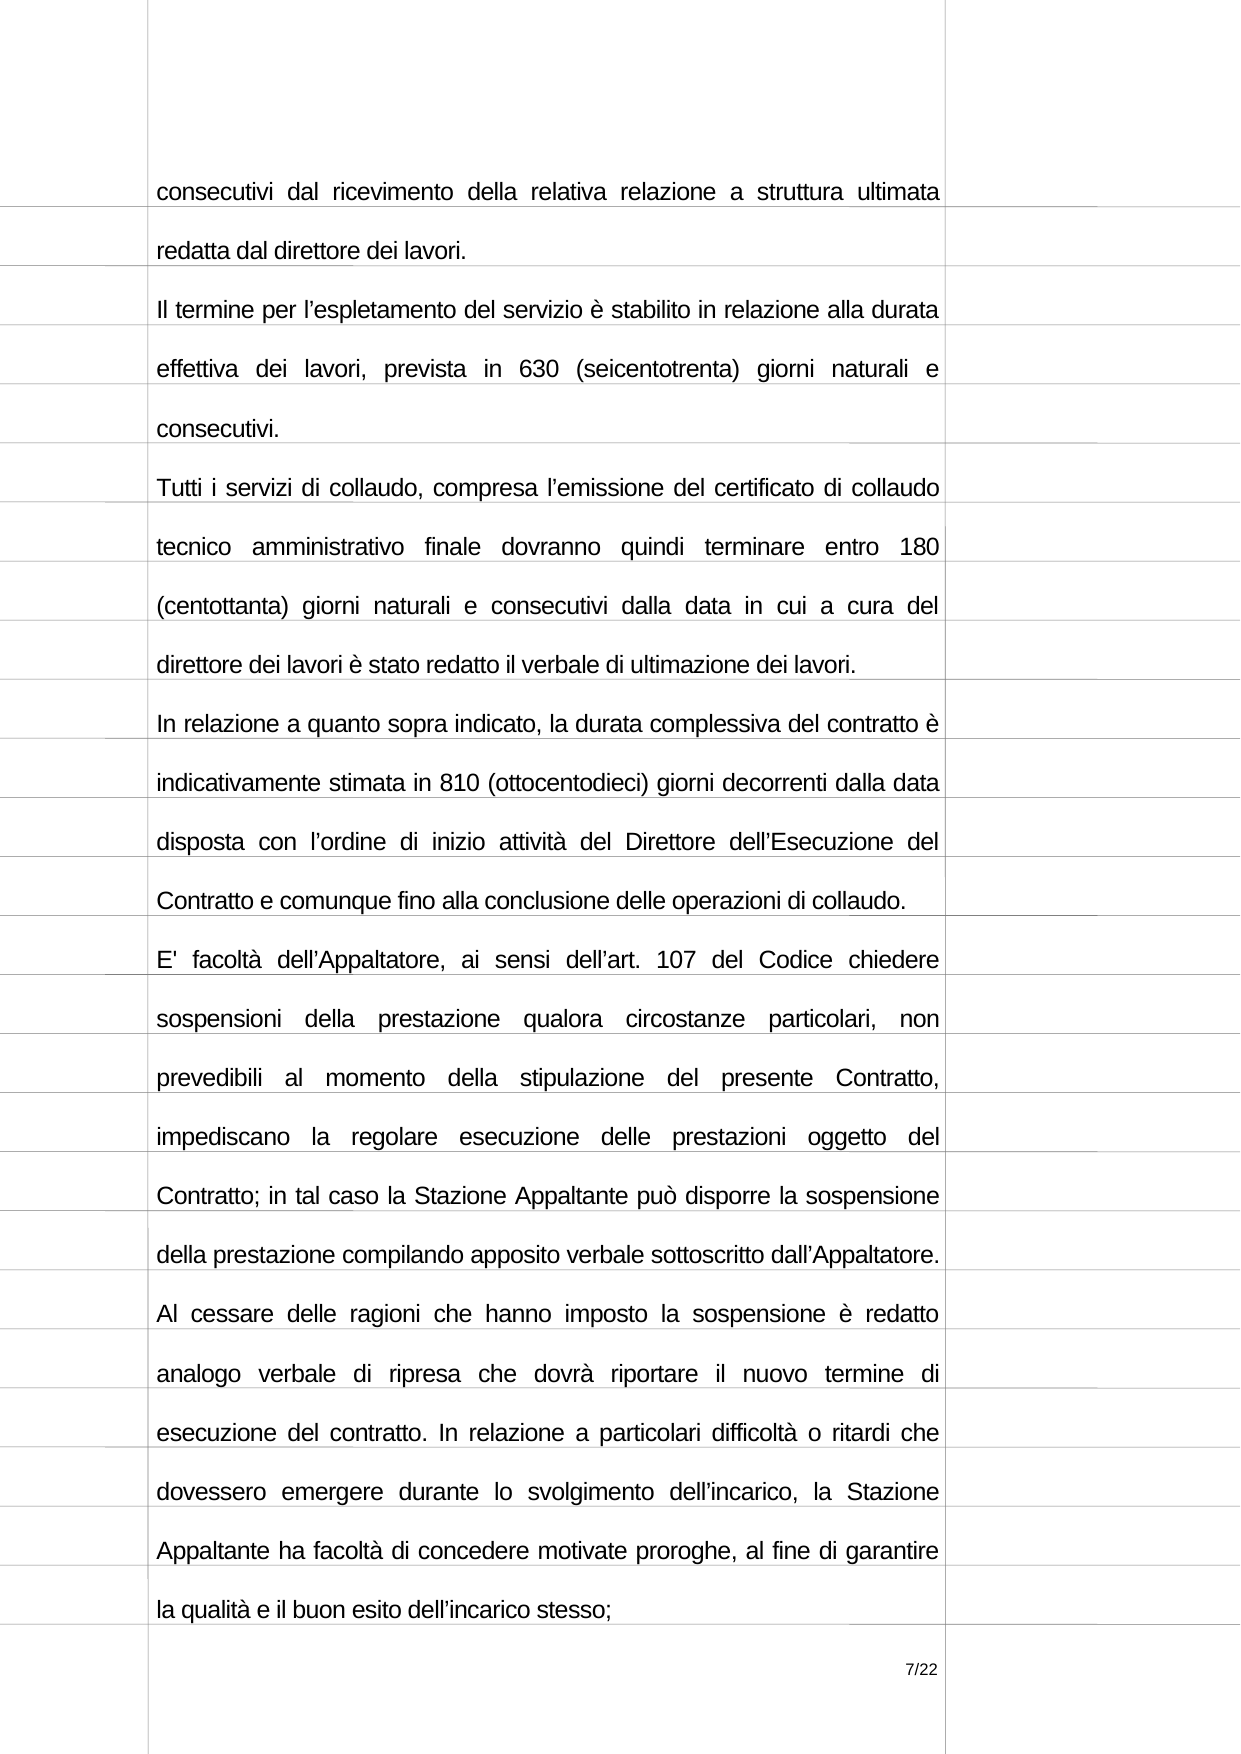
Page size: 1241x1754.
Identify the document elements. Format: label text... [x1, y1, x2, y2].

text prevedibili al momento della stipulazione del presente Contratto, [156, 1034, 941, 1092]
text effettiva dei lavori, prevista in 630 (seicentotrenta) giorni naturali e [156, 326, 941, 383]
text [156, 444, 941, 449]
text esecuzione del contratto. In relazione a particolari difficoltà o ritardi che [156, 1389, 941, 1446]
text disposta con l’ordine di inizio attività del Direttore dell’Esecuzione del [156, 798, 941, 856]
text la qualità e il buon esito dell’incarico stesso; [156, 1566, 941, 1623]
text Tutti i servizi di collaudo, compresa l’emissione del certificato di collaudo [156, 449, 941, 501]
text consecutivi. [156, 385, 941, 442]
text analogo verbale di ripresa che dovrà riportare il nuovo termine di [156, 1330, 941, 1387]
text indicativamente stimata in 810 (ottocentodieci) giorni decorrenti dalla data [156, 739, 941, 797]
text dovessero emergere durante lo svolgimento dell’incarico, la Stazione [156, 1448, 941, 1505]
text Appaltante ha facoltà di concedere motivate proroghe, al fine di garantire [156, 1507, 941, 1564]
text E' facoltà dell’Appaltatore, ai sensi dell’art. 107 del Codice chiedere [156, 921, 941, 974]
text tecnico amministrativo finale dovranno quindi terminare entro 180 [156, 503, 941, 560]
text In relazione a quanto sopra indicato, la durata complessiva del contratto è [156, 685, 941, 738]
text Il termine per l’espletamento del servizio è stabilito in relazione alla durata [156, 272, 941, 324]
text redatta dal direttore dei lavori. [156, 207, 941, 265]
text Al cessare delle ragioni che hanno imposto la sospensione è redatto [156, 1271, 941, 1328]
text Contratto; in tal caso la Stazione Appaltante può disporre la sospensione [156, 1152, 941, 1210]
text della prestazione compilando apposito verbale sottoscritto dall’Appaltatore. [156, 1212, 941, 1269]
text impediscano la regolare esecuzione delle prestazioni oggetto del [156, 1093, 941, 1151]
text sospensioni della prestazione qualora circostanze particolari, non [156, 975, 941, 1033]
text consecutivi dal ricevimento della relativa relazione a struttura ultimata [156, 153, 941, 206]
text direttore dei lavori è stato redatto il verbale di ultimazione dei lavori. [156, 621, 941, 678]
text (centottanta) giorni naturali e consecutivi dalla data in cui a cura del [156, 562, 941, 619]
text Contratto e comunque fino alla conclusione delle operazioni di collaudo. [156, 857, 941, 915]
